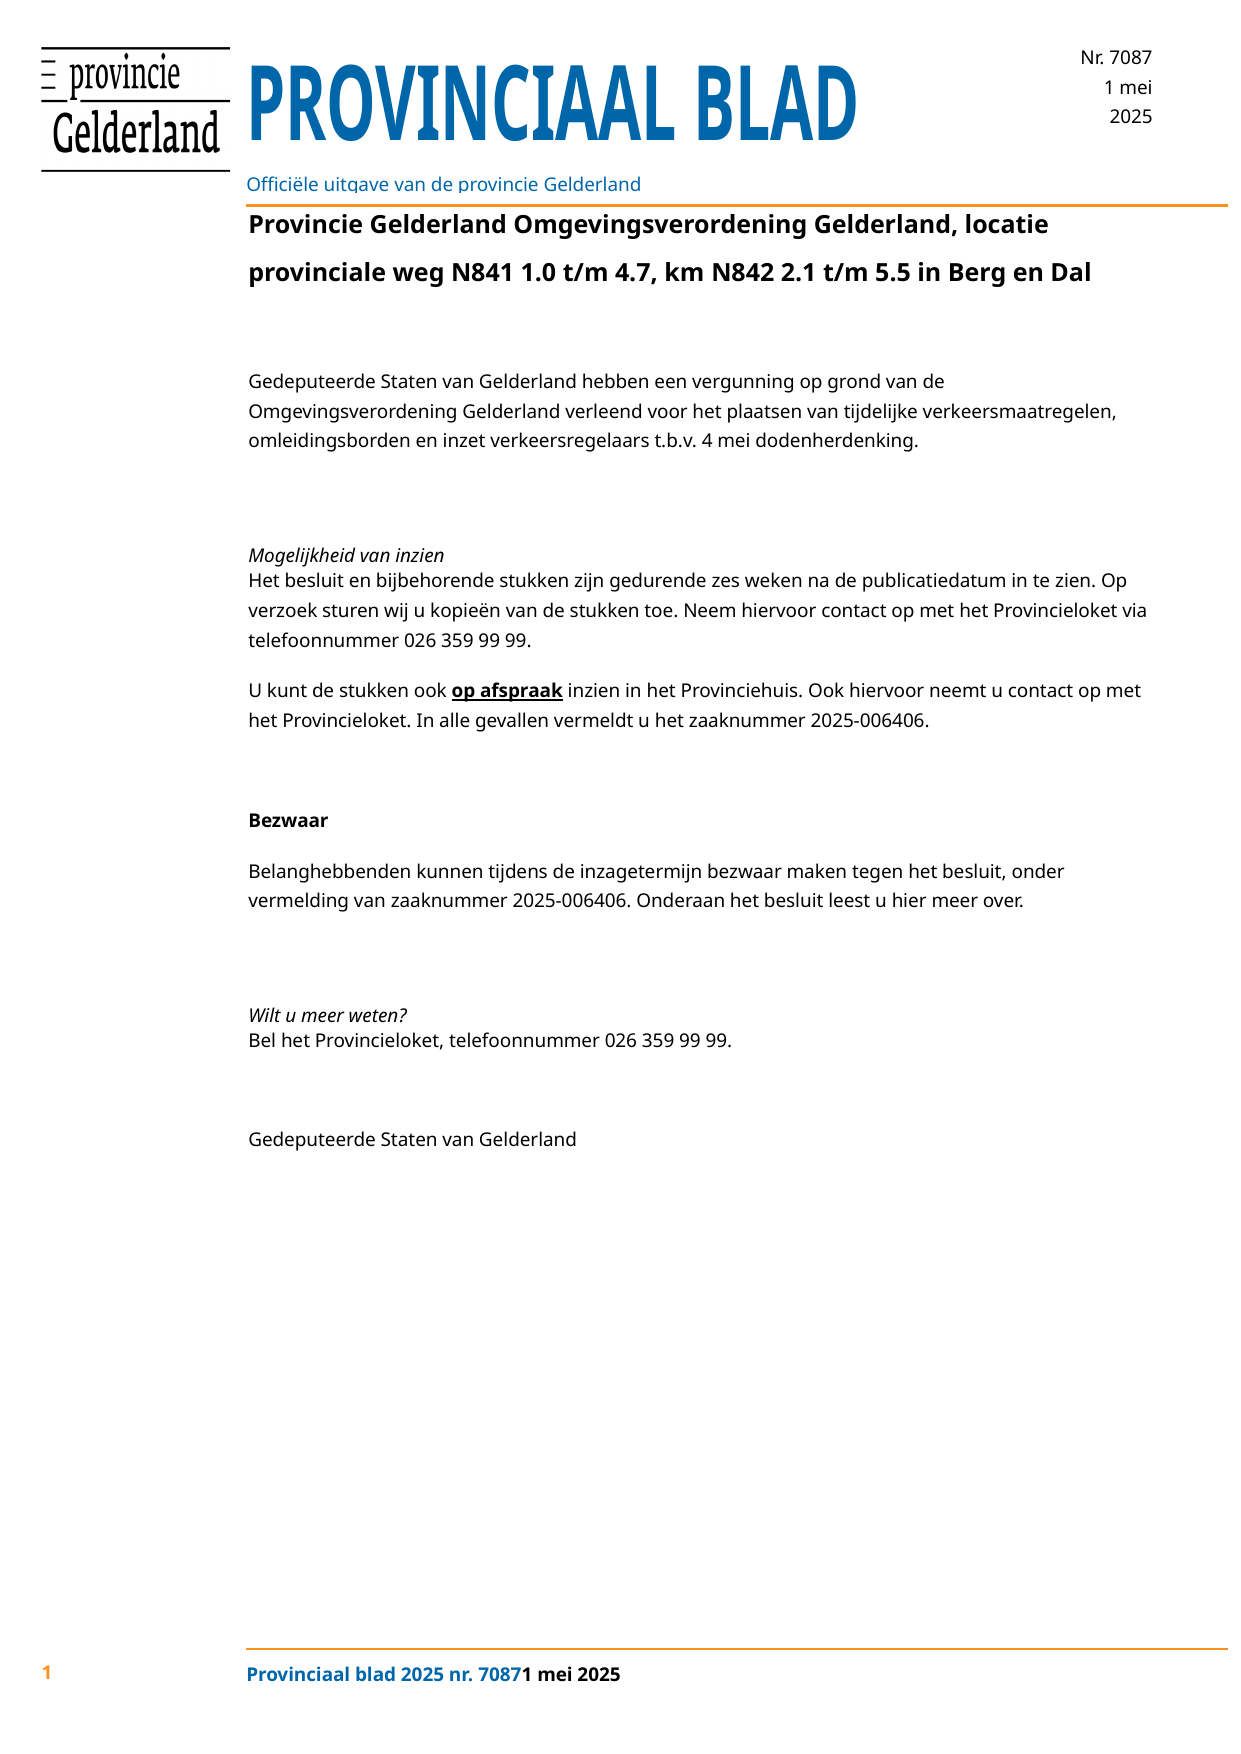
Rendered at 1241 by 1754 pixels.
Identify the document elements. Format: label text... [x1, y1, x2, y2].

text Gedeputeerde Staten van Gelderland hebben een vergunning op grond van de Omgevingsverordening Gelderland verleend voor het plaatsen van tijdelijke verkeersmaatregelen, omleidingsborden en inzet verkeersregelaars t.b.v. 4 mei dodenherdenking. [248, 368, 1152, 453]
text U kunt de stukken ook op afspraak inzien in het Provinciehuis. Ook hiervoor neemt u contact op met het Provincieloket. In alle gevallen vermeldt u het zaaknummer 2025-006406. [248, 677, 1152, 732]
text Provincie Gelderland Omgevingsverordening Gelderland, locatie provinciale weg N841 1.0 t/m 4.7, km N842 2.1 t/m 5.5 in Berg en Dal [248, 207, 1152, 288]
text Bezwaar [248, 808, 1152, 833]
text Wilt u meer weten? [248, 1002, 1152, 1028]
text Belanghebbenden kunnen tijdens de inzagetermijn bezwaar maken tegen het besluit, onder vermelding van zaaknummer 2025-006406. Onderaan het besluit leest u hier meer over. [248, 858, 1152, 913]
text Mogelijkheid van inzien [248, 542, 1152, 568]
text Gedeputeerde Staten van Gelderland [248, 1126, 1152, 1152]
text Bel het Provincieloket, telefoonnummer 026 359 99 99. [248, 1028, 1152, 1053]
text Het besluit en bijbehorende stukken zijn gedurende zes weken na de publicatiedatum in te zien. Op verzoek sturen wij u kopieën van de stukken toe. Neem hiervoor contact op met het Provincieloket via telefoonnummer 026 359 99 99. [248, 568, 1152, 652]
picture [41, 47, 231, 172]
